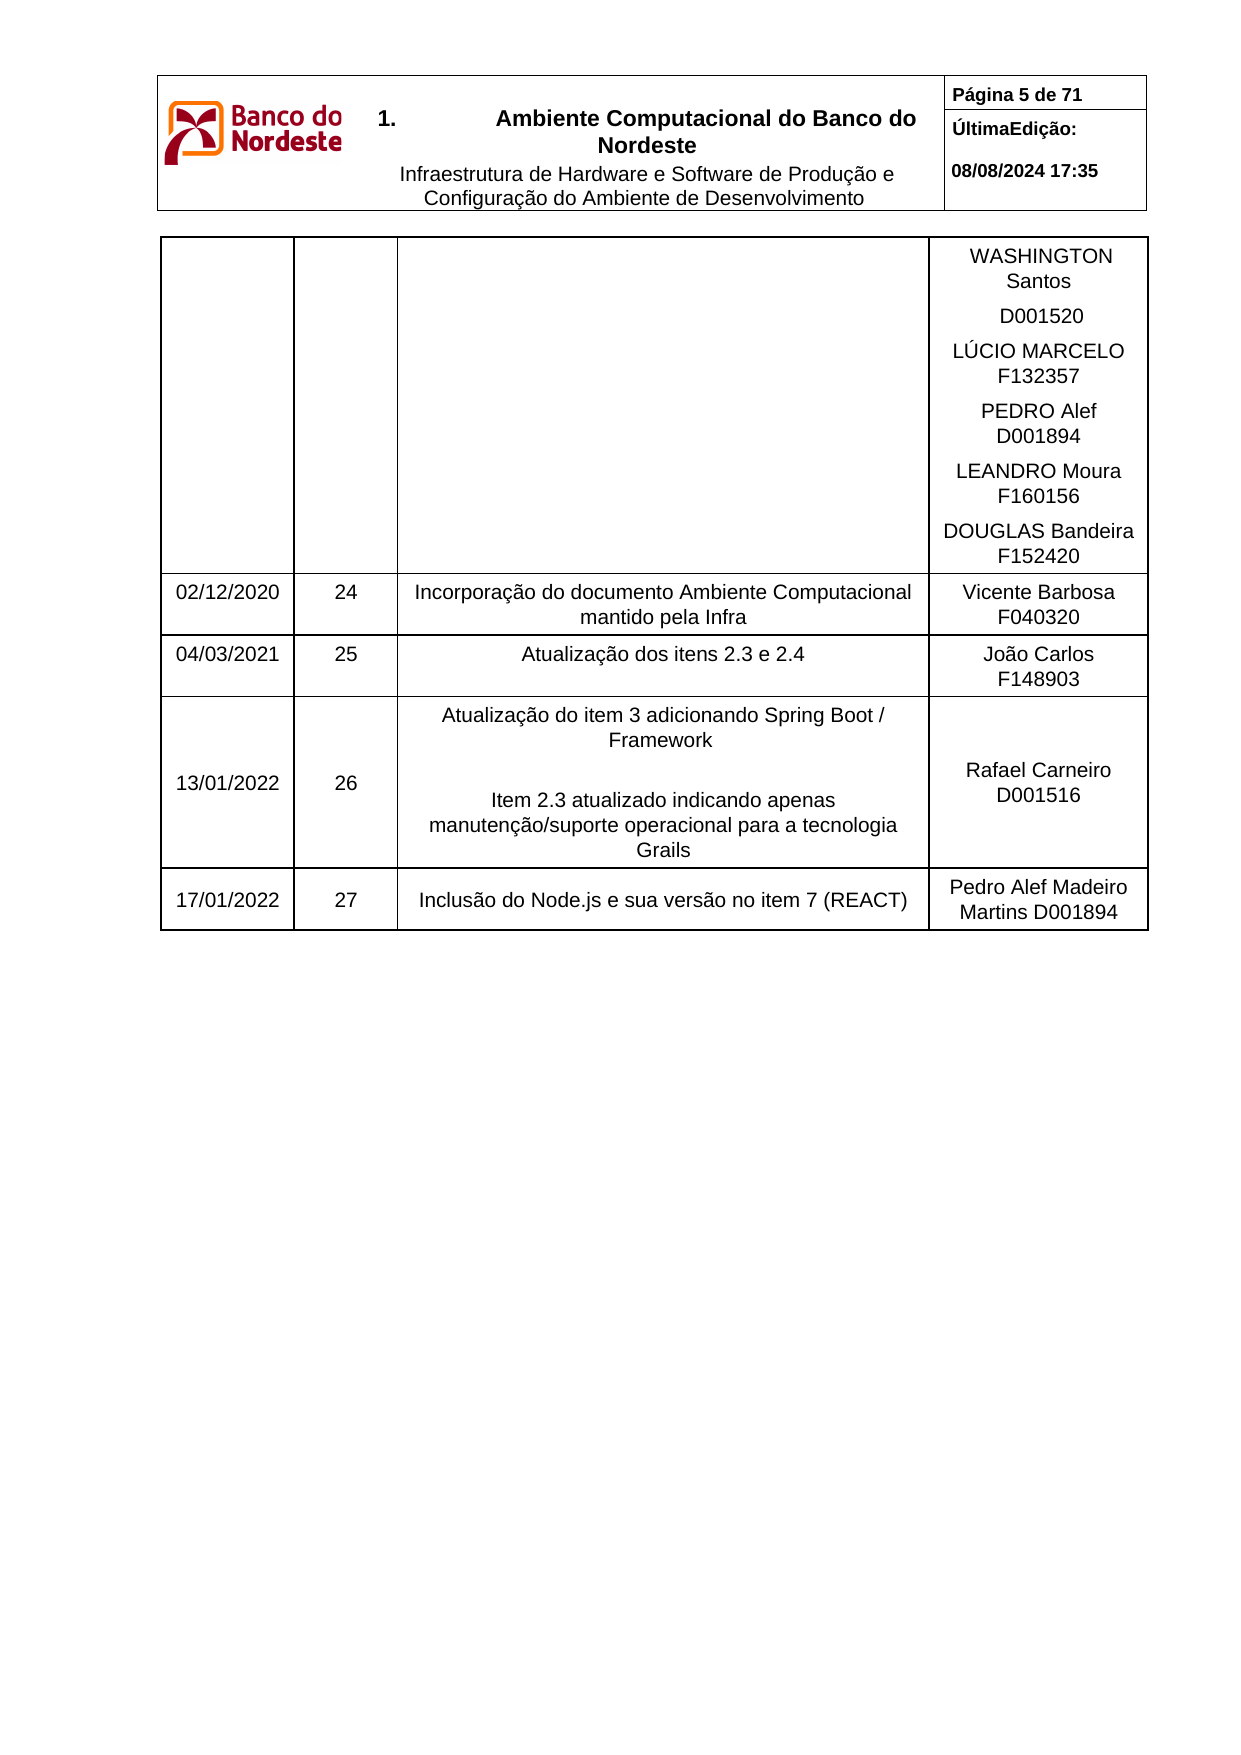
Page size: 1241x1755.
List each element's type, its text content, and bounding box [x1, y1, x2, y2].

table_cell João Carlos F148903 [930, 636, 1147, 696]
table_cell Inclusão do Node.js e sua versão no item 7 (REACT) [398, 869, 928, 929]
table_cell 04/03/2021 [162, 636, 293, 696]
table_cell Atualização do item 3 adicionando Spring Boot / Framework Item 2.3 atualizado indicando apenas manutenção/suporte operacional para a tecnologia Grails [398, 697, 928, 867]
table_cell 26 [295, 697, 397, 867]
table_cell 17/01/2022 [162, 869, 293, 929]
table_cell Rafael Carneiro D001516 [930, 697, 1147, 867]
table_cell 13/01/2022 [162, 697, 293, 867]
table_cell [398, 238, 928, 573]
table_cell Atualização dos itens 2.3 e 2.4 [398, 636, 928, 696]
table_cell WASHINGTON Santos D001520 LÚCIO MARCELO F132357 PEDRO Alef D001894 LEANDRO Moura F160156 DOUGLAS Bandeira F152420 [930, 238, 1147, 573]
table_cell 25 [295, 636, 397, 696]
table_cell Pedro Alef Madeiro Martins D001894 [930, 869, 1147, 929]
table_cell Incorporação do documento Ambiente Computacional mantido pela Infra [398, 574, 928, 634]
table_cell Vicente Barbosa F040320 [930, 574, 1147, 634]
table_cell 24 [295, 574, 397, 634]
table_cell 02/12/2020 [162, 574, 293, 634]
table_cell [295, 238, 397, 573]
table_cell 27 [295, 869, 397, 929]
table_cell [162, 238, 293, 573]
